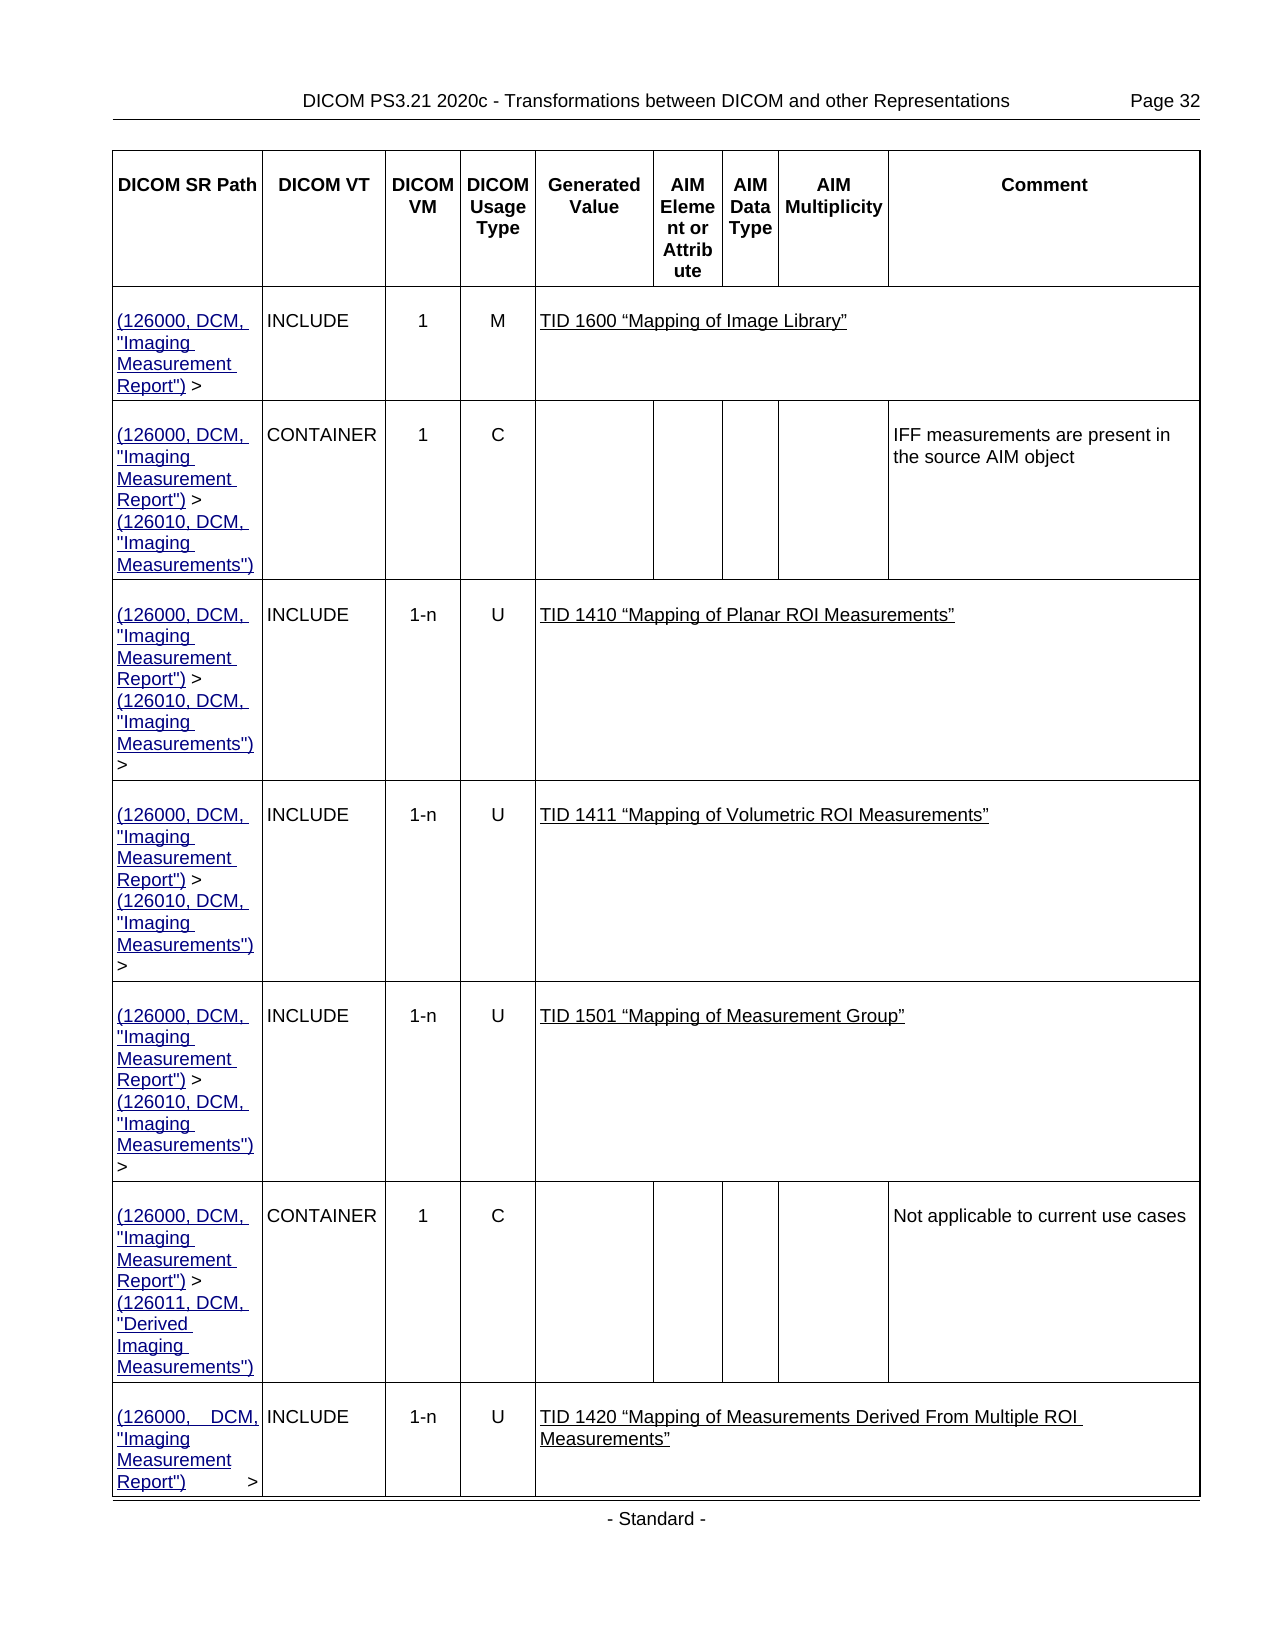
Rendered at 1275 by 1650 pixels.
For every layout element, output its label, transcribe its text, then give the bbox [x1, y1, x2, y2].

table_cell 1 [386, 1182, 460, 1382]
table_cell 1-n [386, 781, 460, 981]
table_cell INCLUDE [263, 982, 385, 1181]
table_header DICOM Usage Type [461, 151, 535, 286]
table_cell CONTAINER [263, 1182, 385, 1382]
table_cell [536, 1182, 653, 1382]
table_cell C [461, 401, 535, 579]
table_cell [536, 401, 653, 579]
table_cell IFF measurements are present in the source AIM object [889, 401, 1199, 579]
table_cell [723, 1182, 778, 1382]
table_cell [654, 1182, 722, 1382]
table_cell C [461, 1182, 535, 1382]
table_cell [654, 401, 722, 579]
table_header DICOM SR Path [113, 151, 262, 286]
table_cell U [461, 781, 535, 981]
table_cell (126000, DCM, "Imaging Measurement Report") > (126010, DCM, "Imaging Measurements") > [113, 982, 262, 1181]
table_cell INCLUDE [263, 580, 385, 780]
table_cell U [461, 580, 535, 780]
table_cell INCLUDE [263, 781, 385, 981]
table_cell 1 [386, 287, 460, 400]
table_header AIM Multiplicity [779, 151, 888, 286]
table_cell U [461, 1383, 535, 1496]
table_header AIM Data Type [723, 151, 778, 286]
table_header Generated Value [536, 151, 653, 286]
table_cell TID 1501 “Mapping of Measurement Group” [536, 982, 1199, 1181]
table_cell 1 [386, 401, 460, 579]
table_cell (126000, DCM, "Imaging Measurement Report") > [113, 287, 262, 400]
table_cell TID 1411 “Mapping of Volumetric ROI Measurements” [536, 781, 1199, 981]
table_cell [779, 1182, 888, 1382]
table_cell (126000, DCM, "Imaging Measurement Report") > [113, 1383, 262, 1496]
table_header AIM Element or Attribute [654, 151, 722, 286]
table_cell (126000, DCM, "Imaging Measurement Report") > (126010, DCM, "Imaging Measurements") [113, 401, 262, 579]
table_cell U [461, 982, 535, 1181]
table_cell TID 1410 “Mapping of Planar ROI Measurements” [536, 580, 1199, 780]
table_cell 1-n [386, 982, 460, 1181]
table_cell (126000, DCM, "Imaging Measurement Report") > (126011, DCM, "Derived Imaging Measurements") [113, 1182, 262, 1382]
table_cell Not applicable to current use cases [889, 1182, 1199, 1382]
table_cell TID 1600 “Mapping of Image Library” [536, 287, 1199, 400]
table_cell INCLUDE [263, 1383, 385, 1496]
table_cell 1-n [386, 1383, 460, 1496]
table_cell CONTAINER [263, 401, 385, 579]
table_header DICOM VT [263, 151, 385, 286]
table_cell (126000, DCM, "Imaging Measurement Report") > (126010, DCM, "Imaging Measurements") > [113, 580, 262, 780]
table_cell 1-n [386, 580, 460, 780]
table_cell [779, 401, 888, 579]
table_cell M [461, 287, 535, 400]
table_cell INCLUDE [263, 287, 385, 400]
table_header DICOM VM [386, 151, 460, 286]
table_cell TID 1420 “Mapping of Measurements Derived From Multiple ROI Measurements” [536, 1383, 1199, 1496]
table_cell [723, 401, 778, 579]
table_cell (126000, DCM, "Imaging Measurement Report") > (126010, DCM, "Imaging Measurements") > [113, 781, 262, 981]
table_header Comment [889, 151, 1199, 286]
